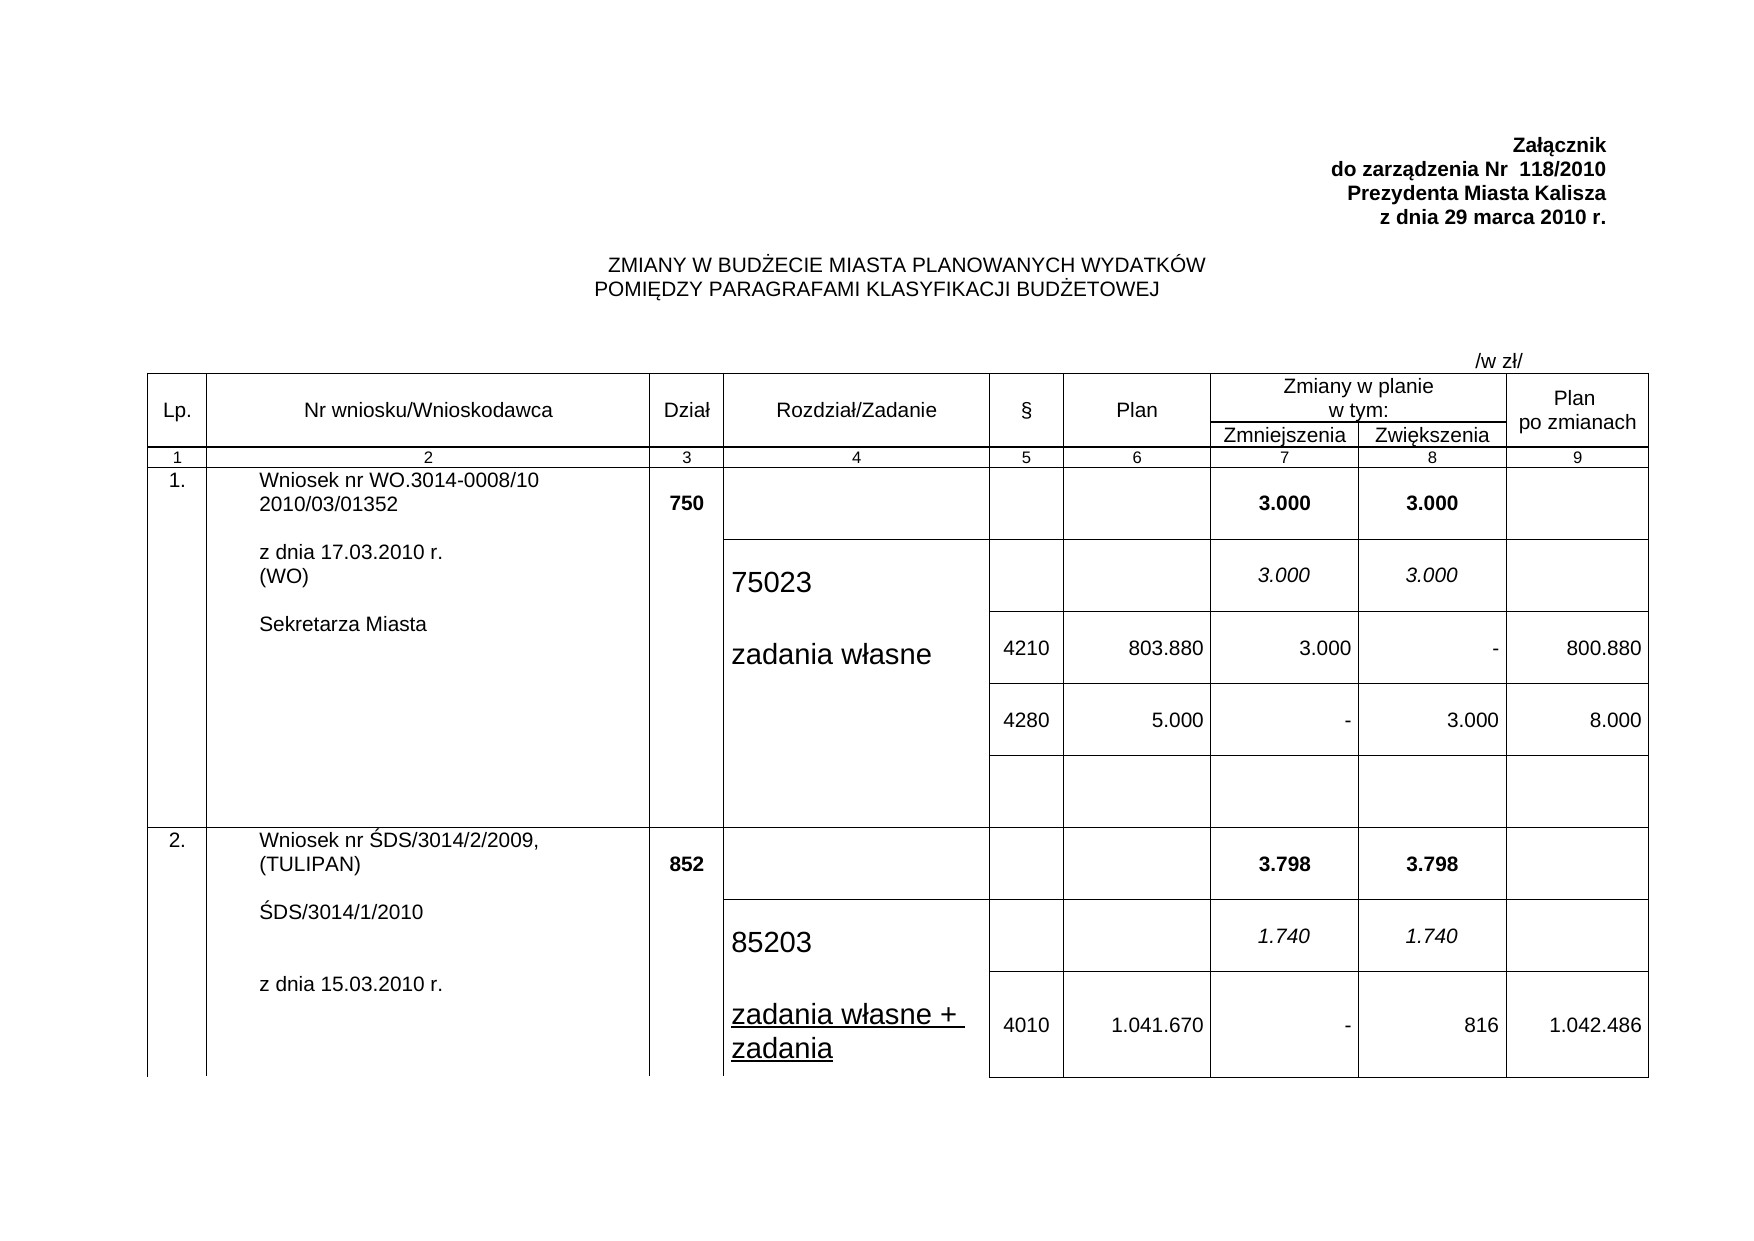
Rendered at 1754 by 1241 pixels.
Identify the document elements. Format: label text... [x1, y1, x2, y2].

table_cell 4010 [990, 972, 1063, 1077]
table_cell [148, 611, 206, 683]
table_cell [724, 755, 989, 827]
table_cell z dnia 17.03.2010 r. (WO) [207, 539, 649, 611]
table_cell 3.000 [1211, 612, 1358, 683]
table_cell 8 [1359, 448, 1506, 467]
table_header Plan po zmianach [1507, 374, 1648, 446]
table_cell 800.880 [1507, 612, 1648, 683]
table_cell [148, 755, 206, 827]
table_cell [148, 899, 206, 971]
table_header Rozdział/Zadanie [724, 374, 989, 446]
table_cell [1064, 540, 1210, 611]
table_cell [1507, 756, 1648, 827]
table_cell 9 [1507, 448, 1648, 467]
table_cell zadania własne + zadania [724, 971, 989, 1077]
table_cell [207, 683, 649, 755]
table_cell 3.798 [1359, 828, 1506, 899]
table_cell 852 [650, 828, 723, 899]
table_cell [1507, 468, 1648, 539]
table_cell 5 [990, 448, 1063, 467]
table_cell 2 [207, 448, 649, 467]
table_cell Zwiększenia [1359, 423, 1506, 446]
table_cell 2. [148, 828, 206, 899]
subtitle Prezydenta Miasta Kalisza [148, 181, 1606, 205]
table_cell Wniosek nr ŚDS/3014/2/2009, (TULIPAN) [207, 828, 649, 899]
table_cell - [1211, 972, 1358, 1077]
table_cell 3.000 [1359, 540, 1506, 611]
table_cell [990, 468, 1063, 539]
table_cell 3.000 [1359, 684, 1506, 755]
table_cell 85203 [724, 900, 989, 971]
table_header Plan [1064, 374, 1210, 446]
table_cell - [1359, 612, 1506, 683]
subtitle ZMIANY W BUDŻECIE MIASTA PLANOWANYCH WYDATKÓW [148, 253, 1606, 277]
table_cell 3.798 [1211, 828, 1358, 899]
table_header Nr wniosku/Wnioskodawca [207, 374, 649, 446]
table_cell 1. [148, 468, 206, 539]
table_cell 6 [1064, 448, 1210, 467]
table_cell 4210 [990, 612, 1063, 683]
text do zarządzenia Nr 118/2010 [148, 157, 1606, 181]
table_header Zmiany w planie w tym: [1211, 374, 1506, 421]
table_cell ŚDS/3014/1/2010 [207, 899, 649, 971]
table_cell [650, 683, 723, 755]
text Załącznik [148, 133, 1606, 157]
table_cell 4280 [990, 684, 1063, 755]
table_cell [148, 971, 207, 1077]
table_cell 4 [724, 448, 989, 467]
table_cell 816 [1359, 972, 1506, 1077]
table_cell 75023 [724, 540, 989, 611]
table_cell [724, 468, 989, 539]
table_cell [1507, 900, 1648, 971]
table_cell [724, 683, 989, 755]
table_cell 3 [650, 448, 723, 467]
table_cell [990, 900, 1063, 971]
table_cell Wniosek nr WO.3014-0008/10 2010/03/01352 [207, 468, 649, 539]
text /w zł/ [148, 348, 1606, 372]
table_cell 5.000 [1064, 684, 1210, 755]
table_cell zadania własne [724, 611, 989, 683]
table_cell [1064, 468, 1210, 539]
table_cell Sekretarza Miasta [207, 611, 649, 683]
table_cell [650, 611, 723, 683]
table_cell 3.000 [1359, 468, 1506, 539]
table_cell [990, 756, 1063, 827]
table_cell 3.000 [1211, 468, 1358, 539]
table_cell [1064, 828, 1210, 899]
table_cell [1359, 756, 1506, 827]
table_cell [650, 899, 723, 971]
table_cell [990, 828, 1063, 899]
table_header Dział [650, 374, 723, 446]
table_cell 750 [650, 468, 723, 539]
table_header § [990, 374, 1063, 446]
text POMIĘDZY PARAGRAFAMI KLASYFIKACJI BUDŻETOWEJ [148, 277, 1606, 301]
table_cell [990, 540, 1063, 611]
table_cell [724, 828, 989, 899]
table_cell 1.740 [1359, 900, 1506, 971]
table_cell [1211, 756, 1358, 827]
table_cell 7 [1211, 448, 1358, 467]
table_cell 1.041.670 [1064, 972, 1210, 1077]
table_cell 1.042.486 [1507, 972, 1648, 1077]
table_cell [1507, 540, 1648, 611]
table_cell 1 [148, 448, 206, 467]
table_cell 3.000 [1211, 540, 1358, 611]
table_cell Zmniejszenia [1211, 423, 1358, 446]
table_cell [1507, 828, 1648, 899]
table_cell [148, 683, 206, 755]
text z dnia 29 marca 2010 r. [148, 205, 1606, 229]
table_cell [650, 539, 723, 611]
table_cell [148, 539, 206, 611]
table_cell [1064, 900, 1210, 971]
table_cell z dnia 15.03.2010 r. [207, 971, 650, 1077]
table_cell [650, 755, 723, 827]
table_cell - [1211, 684, 1358, 755]
table_cell [650, 971, 724, 1077]
table_cell 1.740 [1211, 900, 1358, 971]
table_cell 803.880 [1064, 612, 1210, 683]
table_cell [1064, 756, 1210, 827]
table_cell [207, 755, 649, 827]
table_cell 8.000 [1507, 684, 1648, 755]
table_header Lp. [148, 374, 206, 446]
